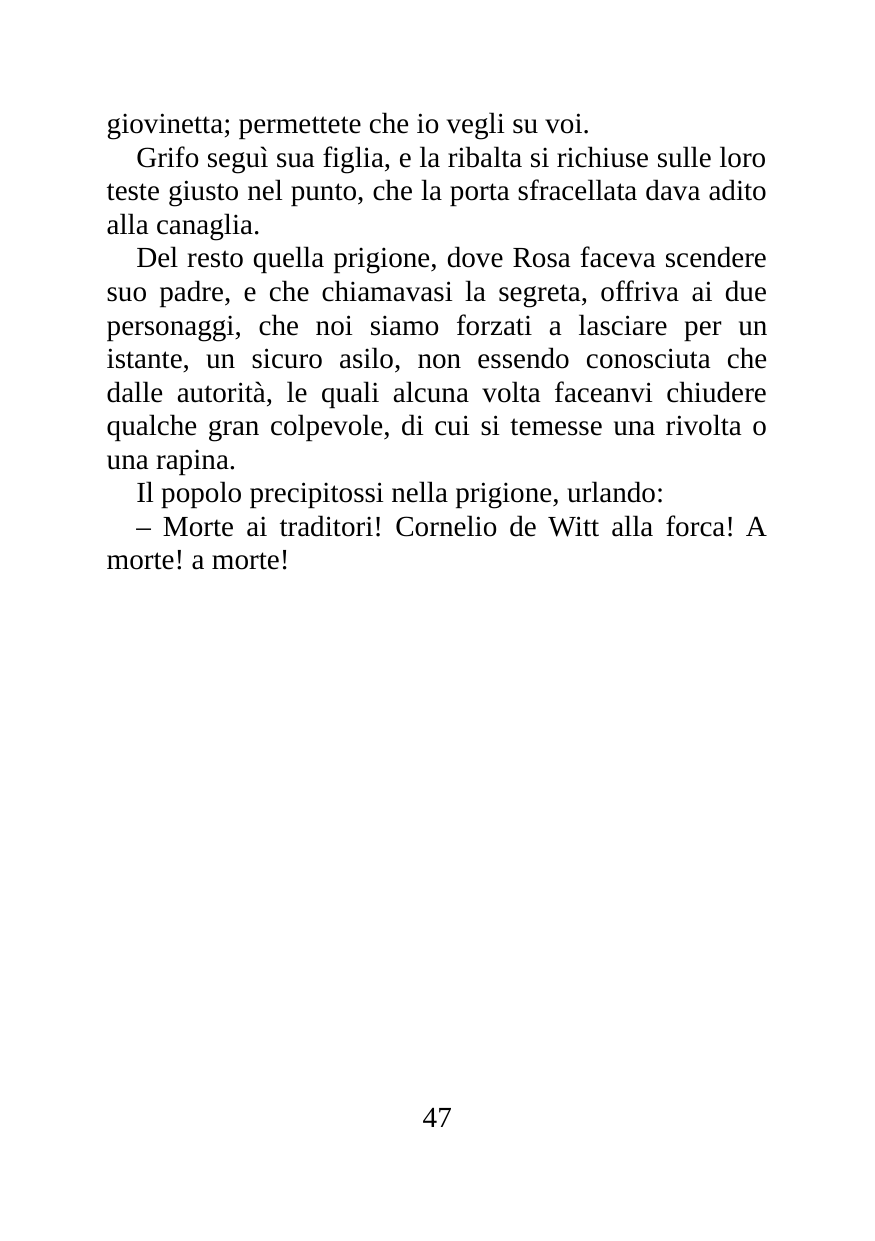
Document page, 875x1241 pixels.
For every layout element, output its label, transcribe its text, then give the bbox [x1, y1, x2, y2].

text giovinetta; permettete che io vegli su voi. [106, 106, 768, 140]
text Del resto quella prigione, dove Rosa faceva scendere suo padre, e che chiamavasi la segreta, offriva ai due personaggi, che noi siamo forzati a lasciare per un istante, un sicuro asilo, non essendo conosciuta che dalle autorità, le quali alcuna volta faceanvi chiudere qualche gran colpevole, di cui si temesse una rivolta o una rapina. [106, 241, 768, 475]
text ‒ Morte ai traditori! Cornelio de Witt alla forca! A morte! a morte! [106, 509, 768, 576]
text Il popolo precipitossi nella prigione, urlando: [106, 475, 768, 509]
text Grifo seguì sua figlia, e la ribalta si richiuse sulle loro teste giusto nel punto, che la porta sfracellata dava adito alla canaglia. [106, 140, 768, 241]
